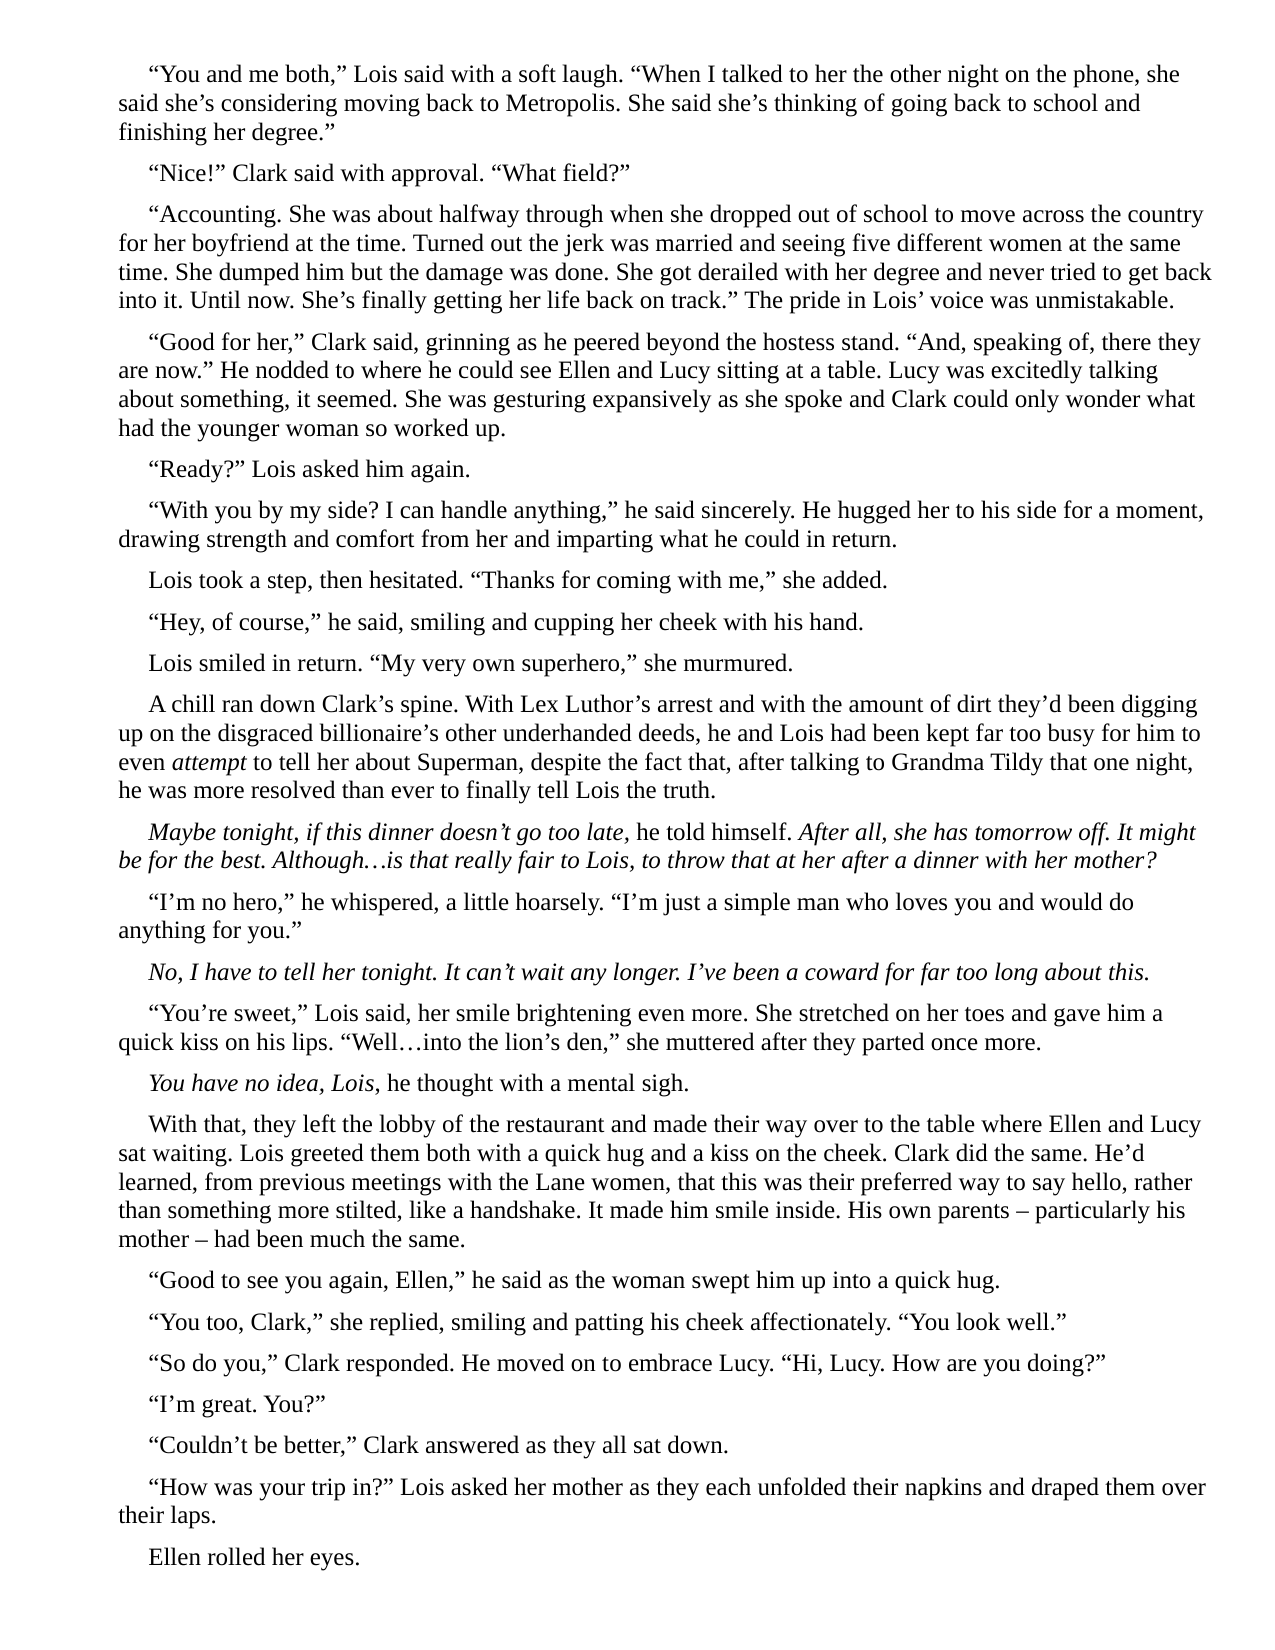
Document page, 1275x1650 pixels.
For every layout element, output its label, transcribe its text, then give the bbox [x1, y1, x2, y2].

text Maybe tonight, if this dinner doesn’t go too late, he told himself. After all, she has tomorrow off. It might be for the best. Although…is that really fair to Lois, to throw that at her after a dinner with her mother? [118, 817, 1216, 874]
text Lois smiled in return. “My very own superhero,” she murmured. [118, 648, 1216, 677]
text “Accounting. She was about halfway through when she dropped out of school to move across the country for her boyfriend at the time. Turned out the jerk was married and seeing five different women at the same time. She dumped him but the damage was done. She got derailed with her degree and never tried to get back into it. Until now. She’s finally getting her life back on track.” The pride in Lois’ voice was unmistakable. [118, 199, 1216, 314]
text “How was your trip in?” Lois asked her mother as they each unfolded their napkins and draped them over their laps. [118, 1472, 1216, 1529]
text “I’m great. You?” [118, 1389, 1216, 1418]
text “I’m no hero,” he whispered, a little hoarsely. “I’m just a simple man who loves you and would do anything for you.” [118, 887, 1216, 944]
text “Good for her,” Clark said, grinning as he peered beyond the hostess stand. “And, speaking of, there they are now.” He nodded to where he could see Ellen and Lucy sitting at a table. Lucy was excitedly talking about something, it seemed. She was gesturing expansively as she spoke and Clark could only wonder what had the younger woman so worked up. [118, 327, 1216, 442]
text “Hey, of course,” he said, smiling and cupping her cheek with his hand. [118, 607, 1216, 635]
text With that, they left the lobby of the restaurant and made their way over to the table where Ellen and Lucy sat waiting. Lois greeted them both with a quick hug and a kiss on the cheek. Clark did the same. He’d learned, from previous meetings with the Lane women, that this was their preferred way to say hello, rather than something more stilted, like a handshake. It made him smile inside. His own parents – particularly his mother – had been much the same. [118, 1109, 1216, 1253]
text No, I have to tell her tonight. It can’t wait any longer. I’ve been a coward for far too long about this. [118, 957, 1216, 985]
text “Ready?” Lois asked him again. [118, 454, 1216, 483]
text “You too, Clark,” she replied, smiling and patting his cheek affectionately. “You look well.” [118, 1307, 1216, 1335]
text “You’re sweet,” Lois said, her smile brightening even more. She stretched on her toes and gave him a quick kiss on his lips. “Well…into the lion’s den,” she muttered after they parted once more. [118, 998, 1216, 1055]
text “You and me both,” Lois said with a soft laugh. “When I talked to her the other night on the phone, she said she’s considering moving back to Metropolis. She said she’s thinking of going back to school and finishing her degree.” [118, 59, 1216, 145]
text Lois took a step, then hesitated. “Thanks for coming with me,” she added. [118, 565, 1216, 594]
text “Nice!” Clark said with approval. “What field?” [118, 158, 1216, 187]
text “So do you,” Clark responded. He moved on to embrace Lucy. “Hi, Lucy. How are you doing?” [118, 1348, 1216, 1377]
text A chill ran down Clark’s spine. With Lex Luthor’s arrest and with the amount of dirt they’d been digging up on the disgraced billionaire’s other underhanded deeds, he and Lois had been kept far too busy for him to even attempt to tell her about Superman, despite the fact that, after talking to Grandma Tildy that one night, he was more resolved than ever to finally tell Lois the truth. [118, 689, 1216, 804]
text Ellen rolled her eyes. [118, 1542, 1216, 1570]
text “Good to see you again, Ellen,” he said as the woman swept him up into a quick hug. [118, 1265, 1216, 1294]
text “With you by my side? I can handle anything,” he said sincerely. He hugged her to his side for a moment, drawing strength and comfort from her and imparting what he could in return. [118, 495, 1216, 553]
text You have no idea, Lois, he thought with a mental sigh. [118, 1068, 1216, 1097]
text “Couldn’t be better,” Clark answered as they all sat down. [118, 1430, 1216, 1459]
